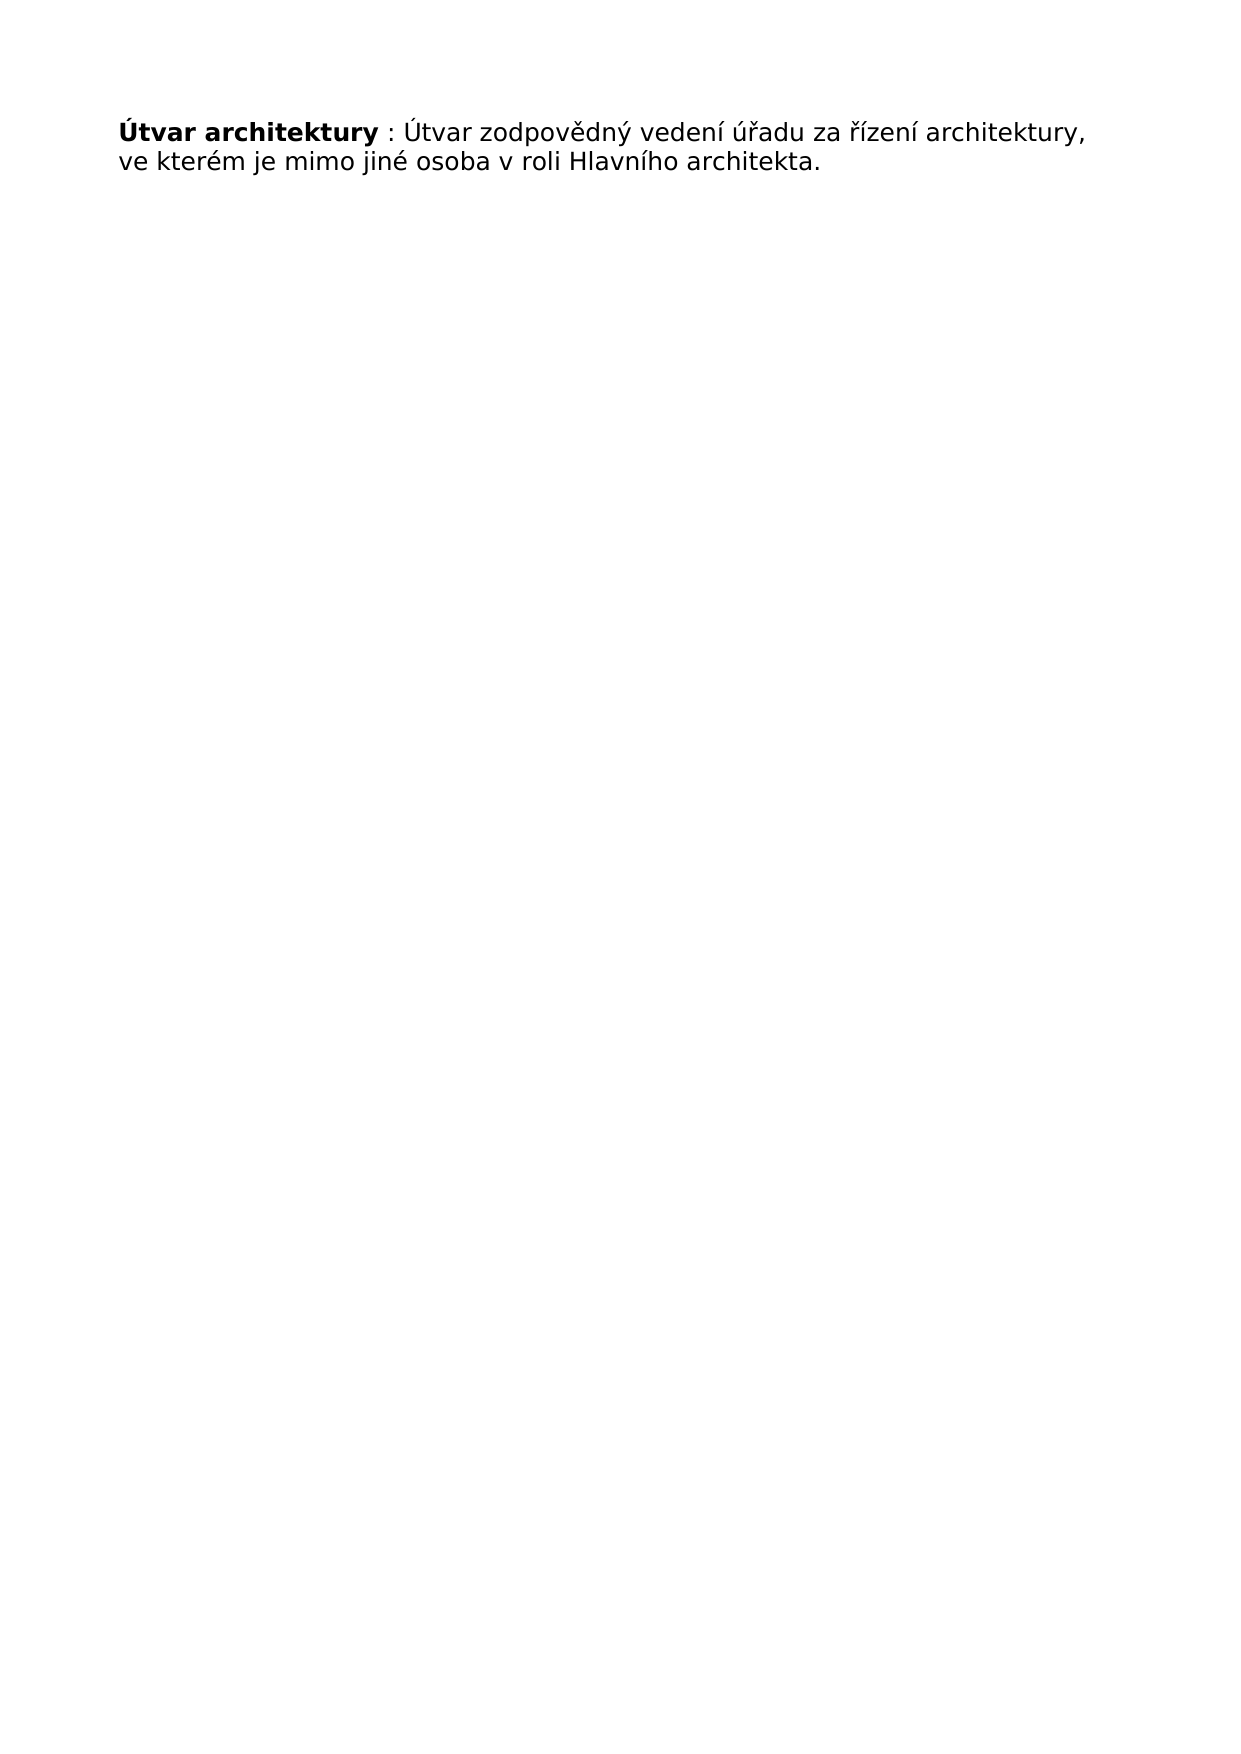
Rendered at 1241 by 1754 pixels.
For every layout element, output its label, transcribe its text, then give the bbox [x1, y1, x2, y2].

text Útvar architektury : Útvar zodpovědný vedení úřadu za řízení architektury, ve kterém je mimo jiné osoba v roli Hlavního architekta. [118, 118, 1122, 176]
